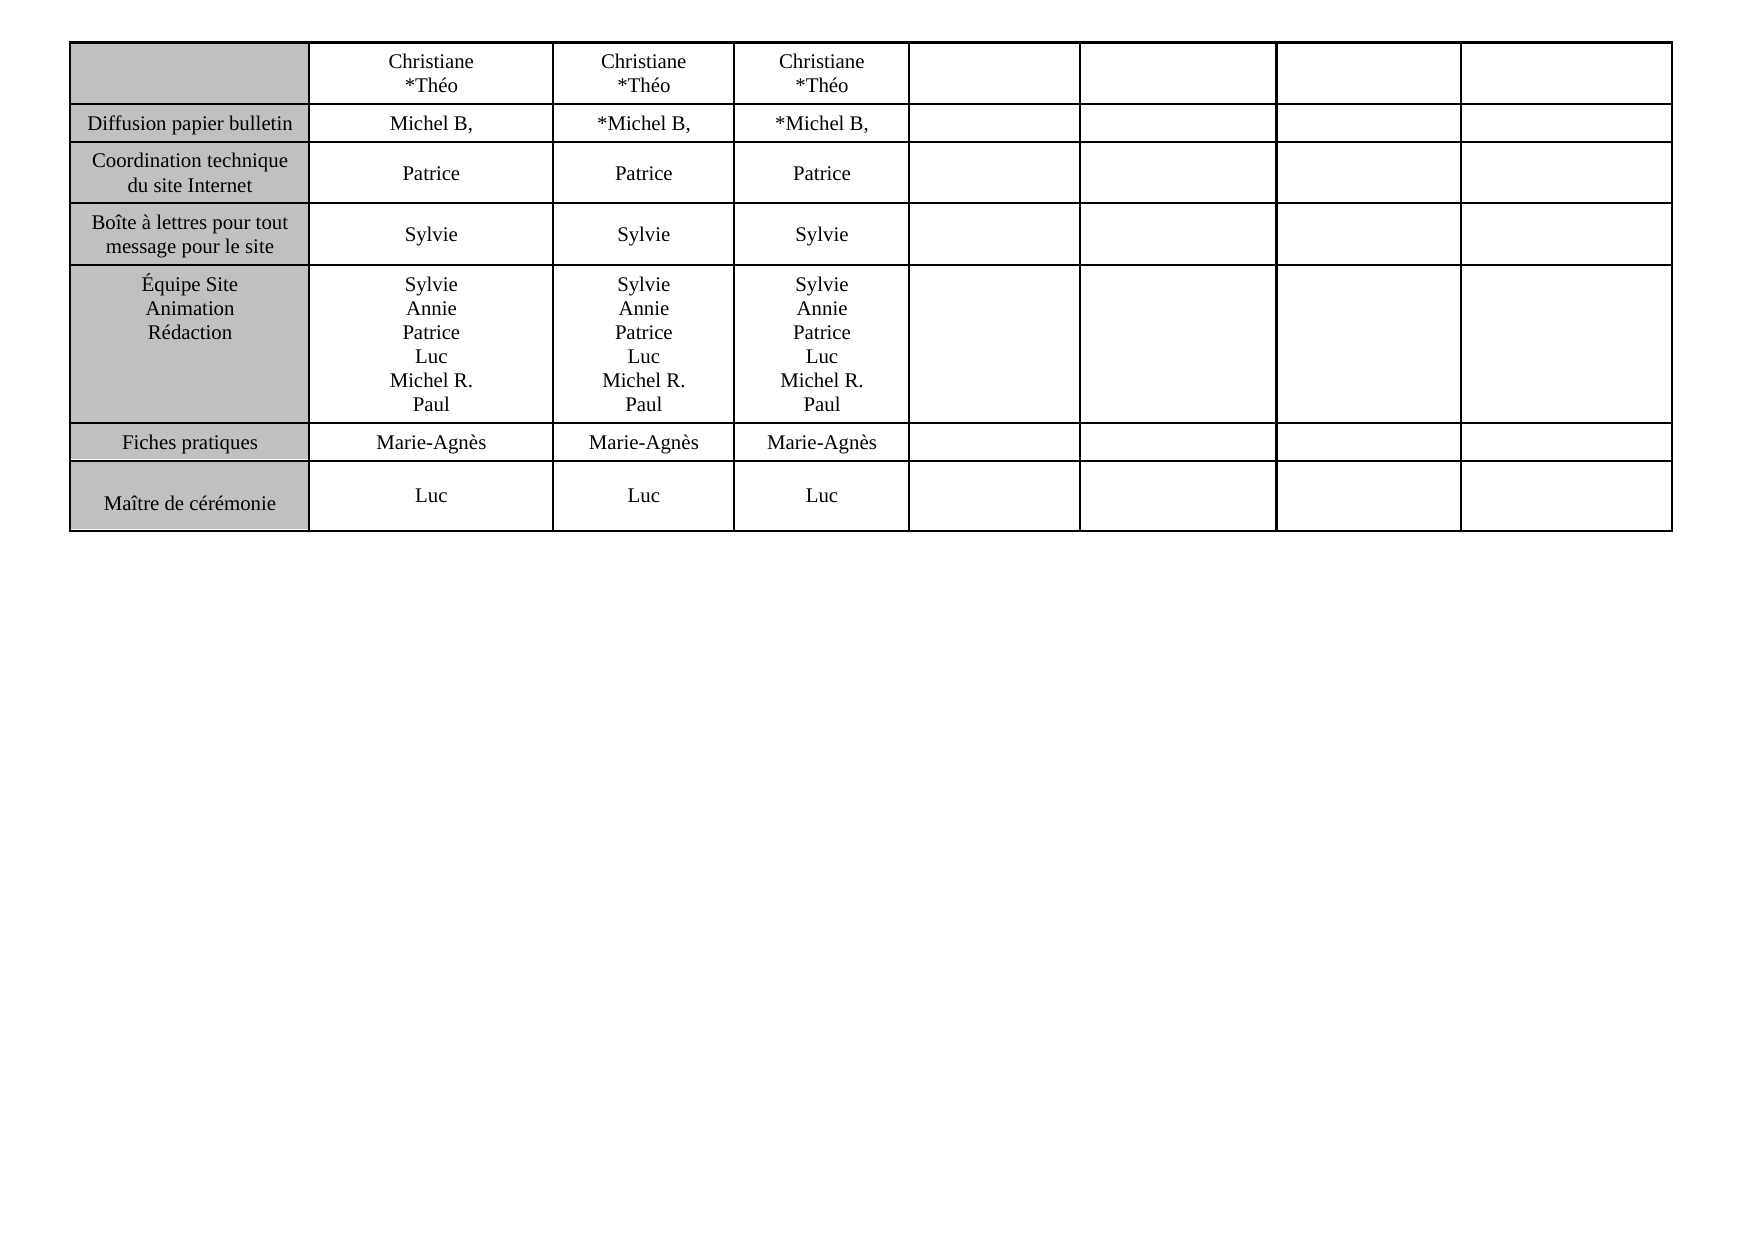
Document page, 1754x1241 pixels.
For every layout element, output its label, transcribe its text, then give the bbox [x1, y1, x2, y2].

table_cell Christiane *Théo [554, 44, 733, 103]
table_cell [1081, 266, 1275, 422]
table_cell Marie-Agnès [735, 424, 908, 459]
table_cell [1462, 143, 1671, 202]
table_cell [1081, 204, 1275, 264]
table_cell Christiane *Théo [735, 44, 908, 103]
table_cell Sylvie [554, 204, 733, 264]
table_cell [1278, 266, 1460, 422]
table_cell [910, 462, 1079, 529]
table_cell [71, 44, 308, 103]
table_cell [910, 424, 1079, 459]
table_cell Sylvie [735, 204, 908, 264]
table_cell Luc [310, 462, 552, 529]
table_cell Christiane *Théo [310, 44, 552, 103]
table_cell [1081, 143, 1275, 202]
table_cell [1278, 44, 1460, 103]
table_cell Patrice [735, 143, 908, 202]
table_cell Équipe Site Animation Rédaction [71, 266, 308, 422]
table_cell *Michel B, [554, 105, 733, 141]
table_cell Sylvie Annie Patrice Luc Michel R. Paul [554, 266, 733, 422]
table_cell [1462, 462, 1671, 529]
table_cell Marie-Agnès [310, 424, 552, 459]
table_cell [910, 266, 1079, 422]
table_cell [1081, 424, 1275, 459]
table_cell Michel B, [310, 105, 552, 141]
table_cell Boîte à lettres pour tout message pour le site [71, 204, 308, 264]
table_cell [910, 204, 1079, 264]
table_cell [1081, 462, 1275, 529]
table_cell [1081, 105, 1275, 141]
table_cell *Michel B, [735, 105, 908, 141]
table_cell Patrice [554, 143, 733, 202]
table_cell Sylvie Annie Patrice Luc Michel R. Paul [735, 266, 908, 422]
table_cell Luc [554, 462, 733, 529]
table_cell Luc [735, 462, 908, 529]
table_cell [1462, 266, 1671, 422]
table_cell [910, 105, 1079, 141]
table_cell [1278, 143, 1460, 202]
table_cell [1462, 424, 1671, 459]
table_cell Sylvie Annie Patrice Luc Michel R. Paul [310, 266, 552, 422]
table_cell [1278, 462, 1460, 529]
table_cell [1462, 105, 1671, 141]
table_cell [1278, 204, 1460, 264]
table_cell Diffusion papier bulletin [71, 105, 308, 141]
table_cell [1081, 44, 1275, 103]
table_cell Fiches pratiques [71, 424, 308, 459]
table_cell [1278, 424, 1460, 459]
table_cell Maître de cérémonie [71, 462, 308, 529]
table_cell [910, 44, 1079, 103]
table_cell Marie-Agnès [554, 424, 733, 459]
table_cell [1278, 105, 1460, 141]
table_cell Coordination technique du site Internet [71, 143, 308, 202]
table_cell [1462, 44, 1671, 103]
table_cell Sylvie [310, 204, 552, 264]
table_cell [910, 143, 1079, 202]
table_cell Patrice [310, 143, 552, 202]
table_cell [1462, 204, 1671, 264]
